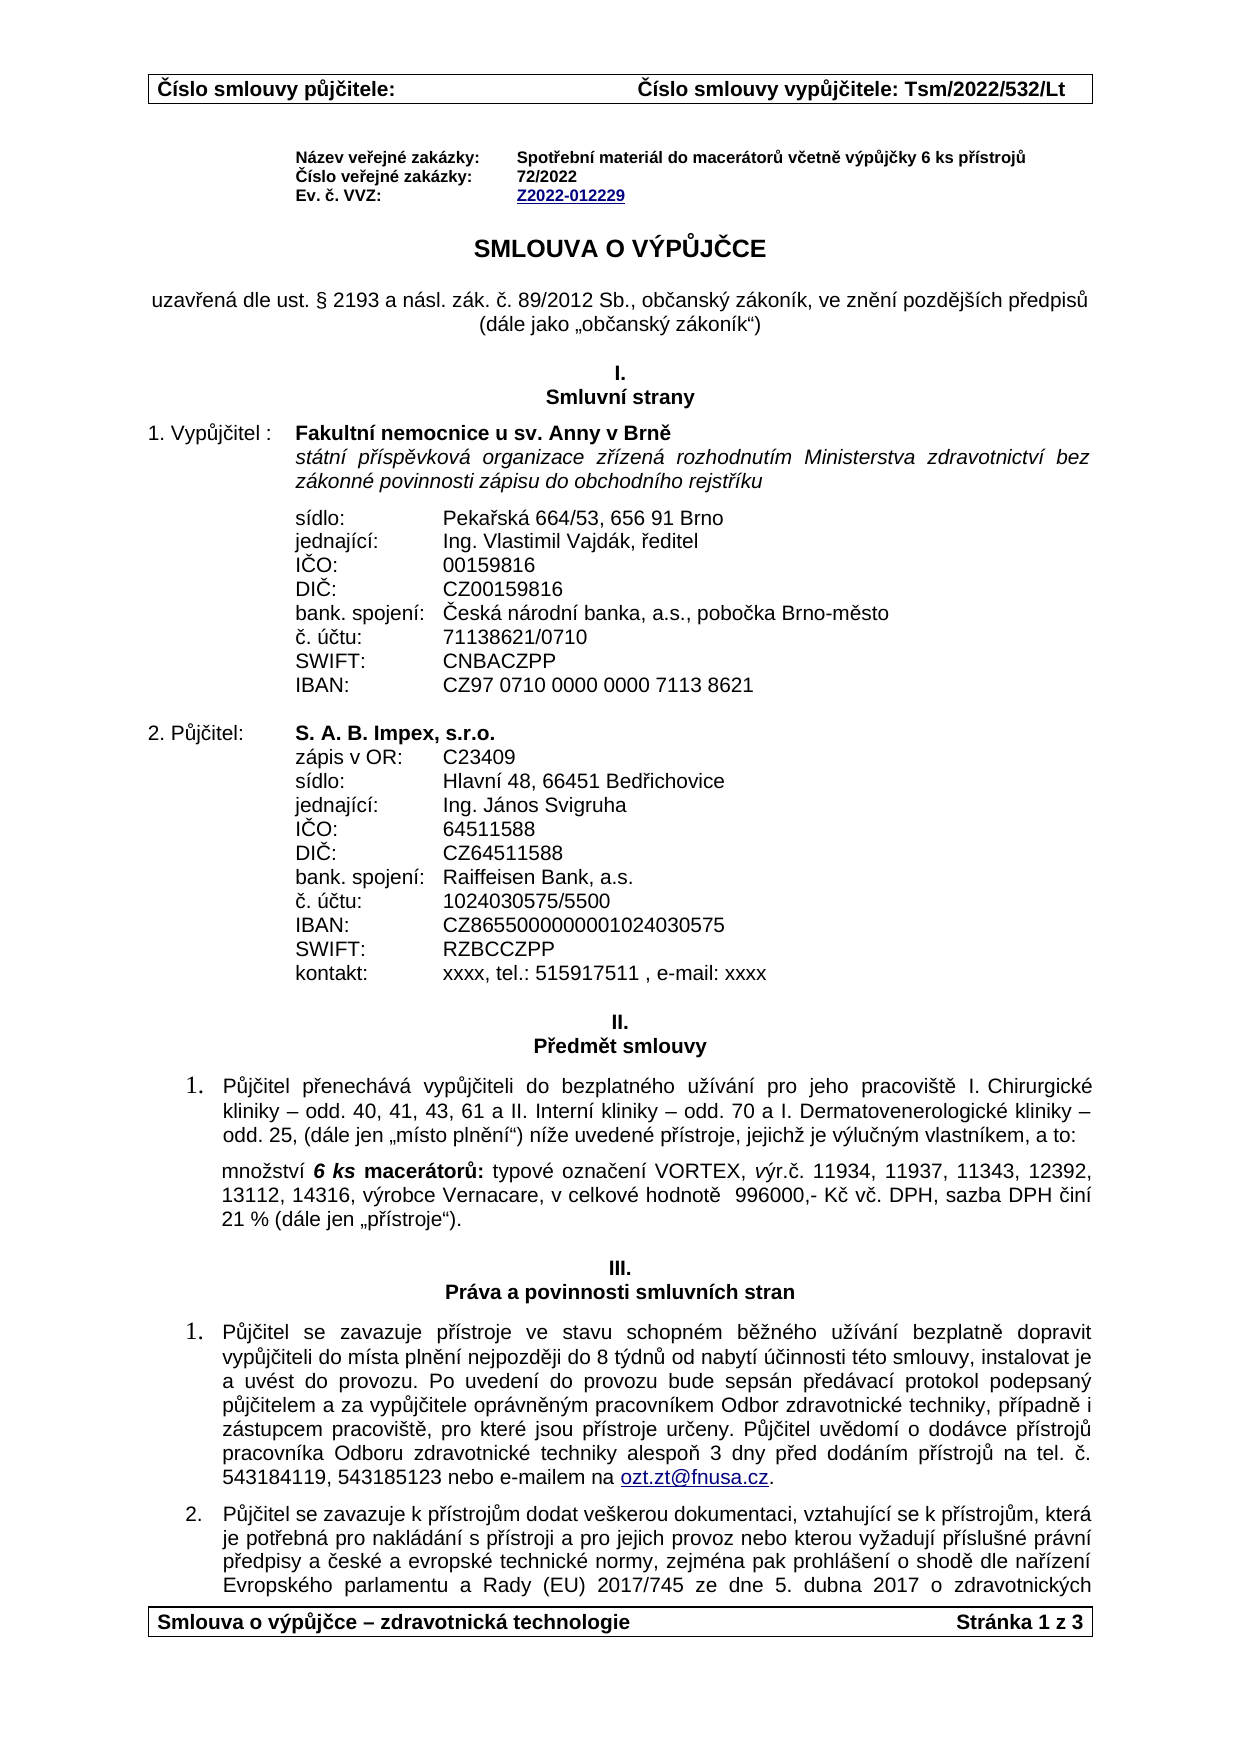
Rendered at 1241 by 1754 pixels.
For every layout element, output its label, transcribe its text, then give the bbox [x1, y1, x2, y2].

text č. účtu: 71138621/0710 [221, 625, 1093, 649]
text zápis v OR: C23409 [221, 745, 1093, 769]
list Půjčitel přenechává vypůjčiteli do bezplatného užívání pro jeho pracoviště I. Chirurgické kliniky – odd. 40, 41, 43, 61 a II. Interní kliniky – odd. 70 a I. Dermatovenerologické kliniky – odd. 25, (dále jen „místo plnění“) níže uvedené přístroje, jejichž je výlučným vlastníkem, a to: [185, 1070, 1093, 1147]
text sídlo: Pekařská 664/53, 656 91 Brno [221, 505, 1093, 529]
text sídlo: Hlavní 48, 66451 Bedřichovice [221, 769, 1093, 793]
text Ev. č. VVZ: Z2022-012229 [295, 186, 1093, 205]
text II. [148, 1009, 1093, 1033]
text kontakt: xxxx, tel.: 515917511 , e-mail: xxxx [221, 961, 1093, 984]
text Práva a povinnosti smluvních stran [148, 1280, 1093, 1304]
text uzavřená dle ust. § 2193 a násl. zák. č. 89/2012 Sb., občanský zákoník, ve znění pozdějších předpisů (dále jako „občanský zákoník“) [148, 288, 1093, 336]
text I. [148, 361, 1093, 384]
text Smluvní strany [148, 384, 1093, 408]
text bank. spojení: Raiffeisen Bank, a.s. [221, 865, 1093, 889]
text 1. Vypůjčitel : Fakultní nemocnice u sv. Anny v Brně [148, 421, 1093, 445]
text jednající: Ing. János Svigruha [221, 793, 1093, 817]
text SWIFT: RZBCCZPP [221, 937, 1093, 961]
text IČO: 64511588 [221, 817, 1093, 841]
text množství 6 ks macerátorů: typové označení VORTEX, výr.č. 11934, 11937, 11343, 12392, 13112, 14316, výrobce Vernacare, v celkové hodnotě 996000,- Kč vč. DPH, sazba DPH činí 21 % (dále jen „přístroje“). [221, 1159, 1093, 1231]
text SWIFT: CNBACZPP [221, 649, 1093, 673]
text bank. spojení: Česká národní banka, a.s., pobočka Brno-město [221, 601, 1093, 625]
text IBAN: CZ8655000000001024030575 [221, 913, 1093, 937]
text SMLOUVA O VÝPŮJČCE [148, 234, 1093, 263]
text č. účtu: 1024030575/5500 [221, 889, 1093, 913]
text DIČ: CZ00159816 [221, 577, 1093, 601]
text státní příspěvková organizace zřízená rozhodnutím Ministerstva zdravotnictví bez zákonné povinnosti zápisu do obchodního rejstříku [295, 445, 1093, 493]
text IBAN: CZ97 0710 0000 0000 7113 8621 [221, 673, 1093, 697]
list Půjčitel se zavazuje k přístrojům dodat veškerou dokumentaci, vztahující se k přístrojům, která je potřebná pro nakládání s přístroji a pro jejich provoz nebo kterou vyžadují příslušné právní předpisy a české a evropské technické normy, zejména pak prohlášení o shodě dle nařízení Evropského parlamentu a Rady (EU) 2017/745 ze dne 5. dubna 2017 o zdravotnických [185, 1501, 1093, 1597]
text 2. Půjčitel: S. A. B. Impex, s.r.o. [148, 721, 1093, 745]
list Půjčitel se zavazuje přístroje ve stavu schopném běžného užívání bezplatně dopravit vypůjčiteli do místa plnění nejpozději do 8 týdnů od nabytí účinnosti této smlouvy, instalovat je a uvést do provozu. Po uvedení do provozu bude sepsán předávací protokol podepsaný půjčitelem a za vypůjčitele oprávněným pracovníkem Odbor zdravotnické techniky, případně i zástupcem pracoviště, pro které jsou přístroje určeny. Půjčitel uvědomí o dodávce přístrojů pracovníka Odboru zdravotnické techniky alespoň 3 dny před dodáním přístrojů na tel. č. 543184119, 543185123 nebo e-mailem na ozt.zt@fnusa.cz. [185, 1316, 1093, 1489]
text IČO: 00159816 [221, 553, 1093, 577]
text DIČ: CZ64511588 [221, 841, 1093, 865]
text Číslo veřejné zakázky: 72/2022 [295, 167, 1093, 186]
text III. [148, 1256, 1093, 1280]
text Předmět smlouvy [148, 1033, 1093, 1057]
text jednající: Ing. Vlastimil Vajdák, ředitel [221, 529, 1093, 553]
text Název veřejné zakázky: Spotřební materiál do macerátorů včetně výpůjčky 6 ks přístrojů [295, 148, 1093, 167]
